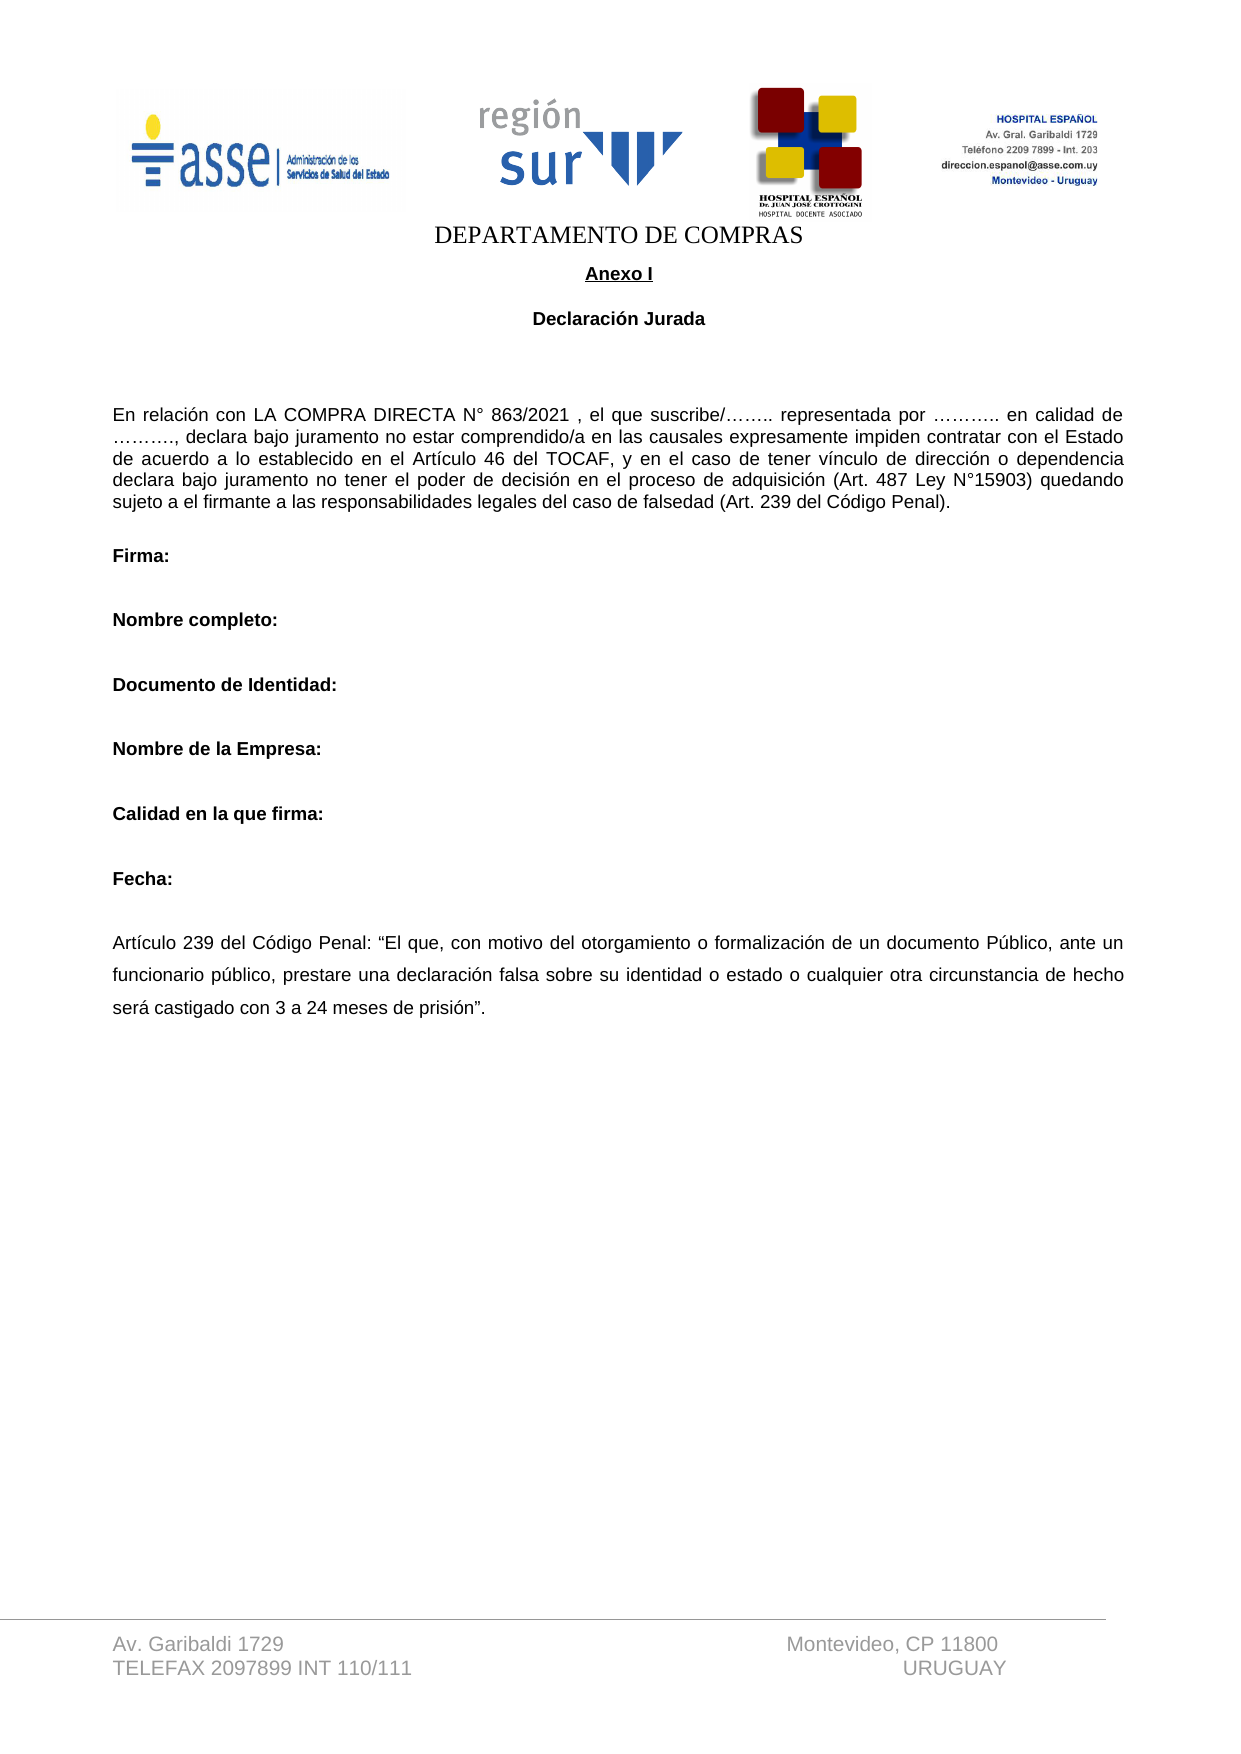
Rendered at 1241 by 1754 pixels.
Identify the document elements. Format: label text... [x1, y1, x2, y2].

text Firma: [112, 544, 1125, 566]
text Calidad en la que firma: [112, 803, 1125, 824]
text Nombre completo: [112, 609, 1125, 631]
text Fecha: [112, 867, 1125, 889]
text Nombre de la Empresa: [112, 738, 1125, 760]
text Artículo 239 del Código Penal: “El que, con motivo del otorgamiento o formalización de un documento Público, ante un funcionario público, prestare una declaración falsa sobre su identidad o estado o cualquier otra circunstancia de hecho será castigado con 3 a 24 meses de prisión”. [112, 932, 1125, 1018]
text Anexo I [112, 263, 1125, 284]
picture [941, 114, 1098, 186]
picture [479, 98, 683, 186]
text Declaración Jurada [112, 307, 1125, 329]
text En relación con LA COMPRA DIRECTA N° 863/2021 , el que suscribe/…….. representada por ……….. en calidad de ………., declara bajo juramento no estar comprendido/a en las causales expresamente impiden contratar con el Estado de acuerdo a lo establecido en el Artículo 46 del TOCAF, y en el caso de tener vínculo de dirección o dependencia declara bajo juramento no tener el poder de decisión en el proceso de adquisición (Art. 487 Ley N°15903) quedando sujeto a el firmante a las responsabilidades legales del caso de falsedad (Art. 239 del Código Penal). [112, 404, 1125, 512]
picture [748, 83, 873, 222]
text Documento de Identidad: [112, 673, 1125, 695]
picture [116, 89, 406, 212]
